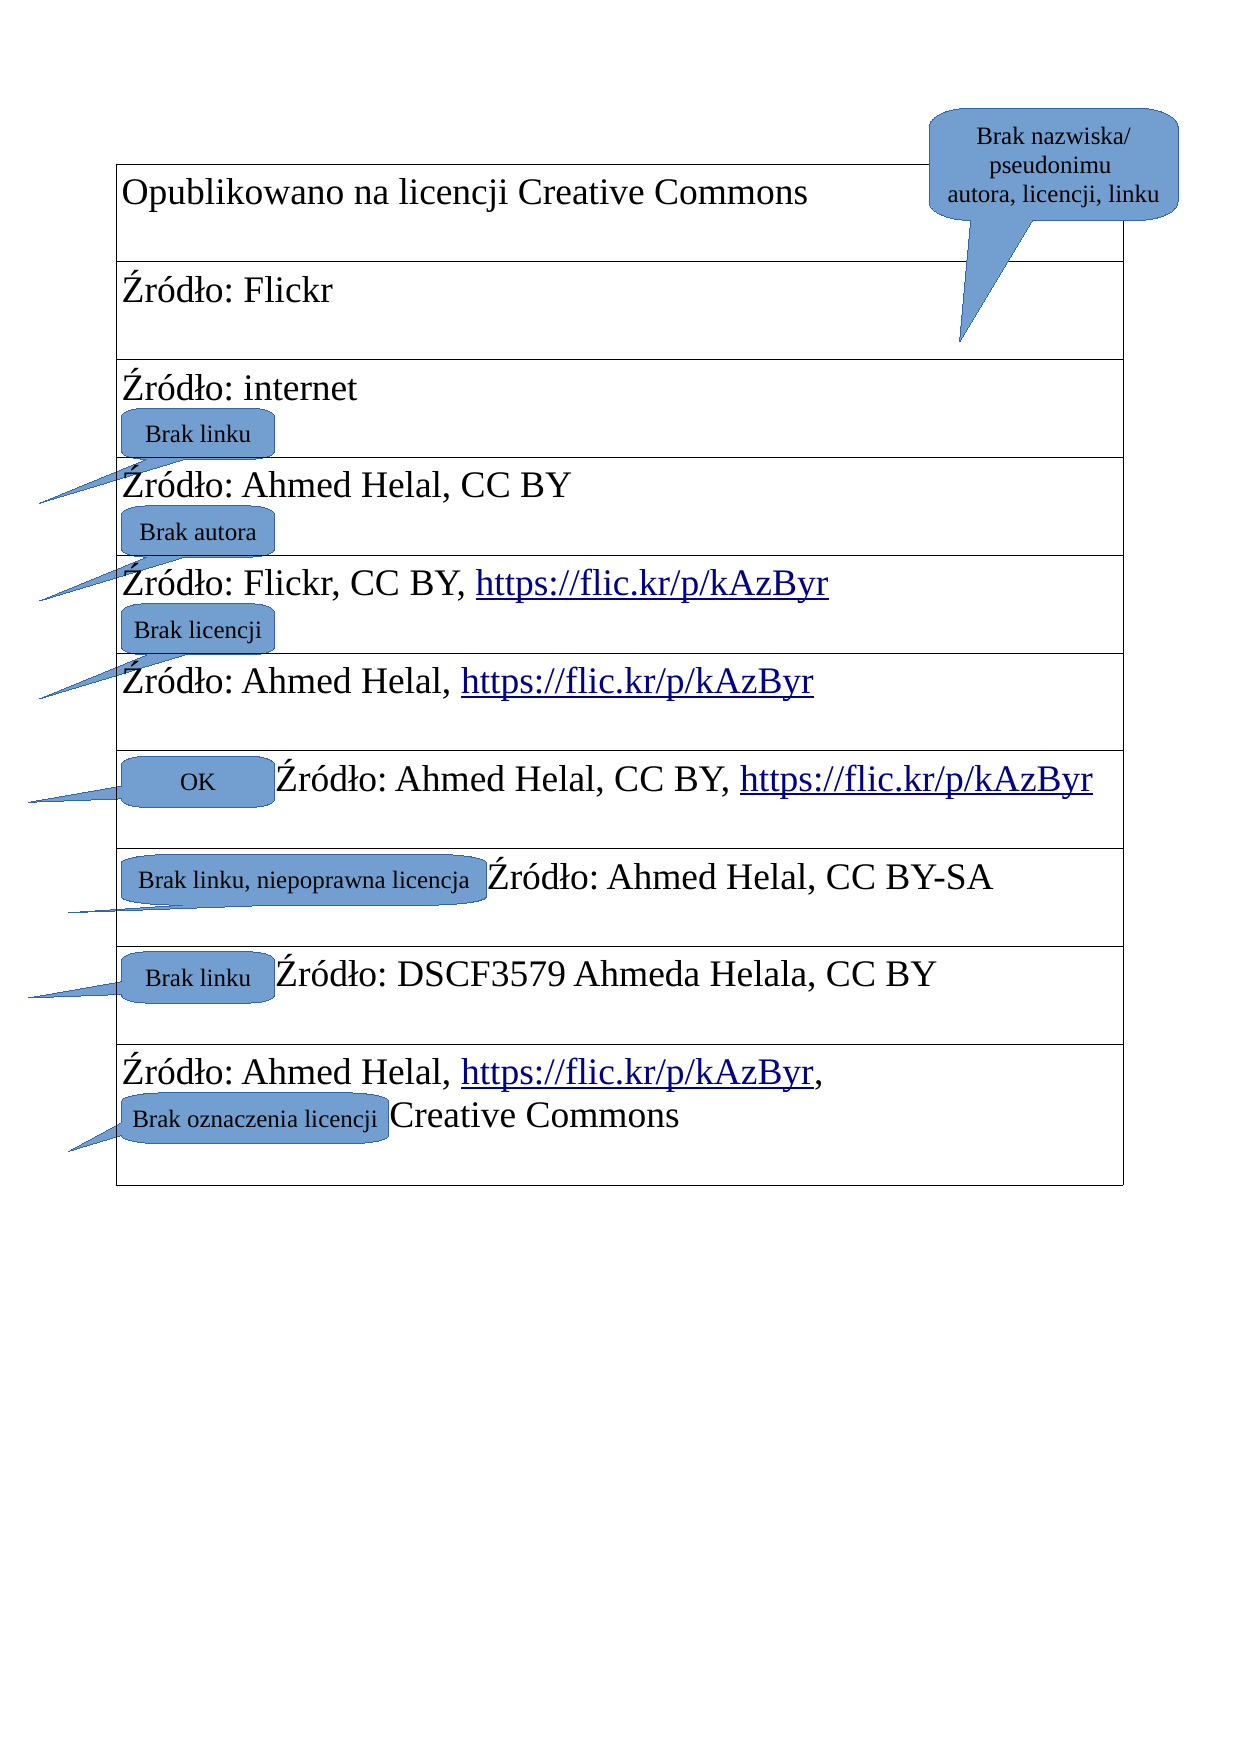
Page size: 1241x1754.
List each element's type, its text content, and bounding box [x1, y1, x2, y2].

table_cell Źródło: Ahmed Helal, CC BY [117, 458, 1123, 555]
table_cell Źródło: Ahmed Helal, CC BY, https://flic.kr/p/kAzByr [117, 751, 1123, 848]
table_cell Źródło: Ahmed Helal, https://flic.kr/p/kAzByr [117, 654, 1123, 750]
table_cell Źródło: DSCF3579 Ahmeda Helala, CC BY [117, 947, 1123, 1044]
table_cell Źródło: Flickr, CC BY, https://flic.kr/p/kAzByr [117, 556, 1123, 653]
table_cell Źródło: internet [117, 360, 1123, 457]
table_header Opublikowano na licencji Creative Commons [1009, 221, 1123, 261]
table_cell Źródło: Ahmed Helal, CC BY-SA [117, 849, 1123, 946]
table_cell Źródło: Flickr [117, 262, 1123, 359]
table_header Opublikowano na licencji Creative Commons [117, 165, 970, 261]
table_cell Źródło: Ahmed Helal, https://flic.kr/p/kAzByr, Creative Commons [117, 1045, 1123, 1185]
